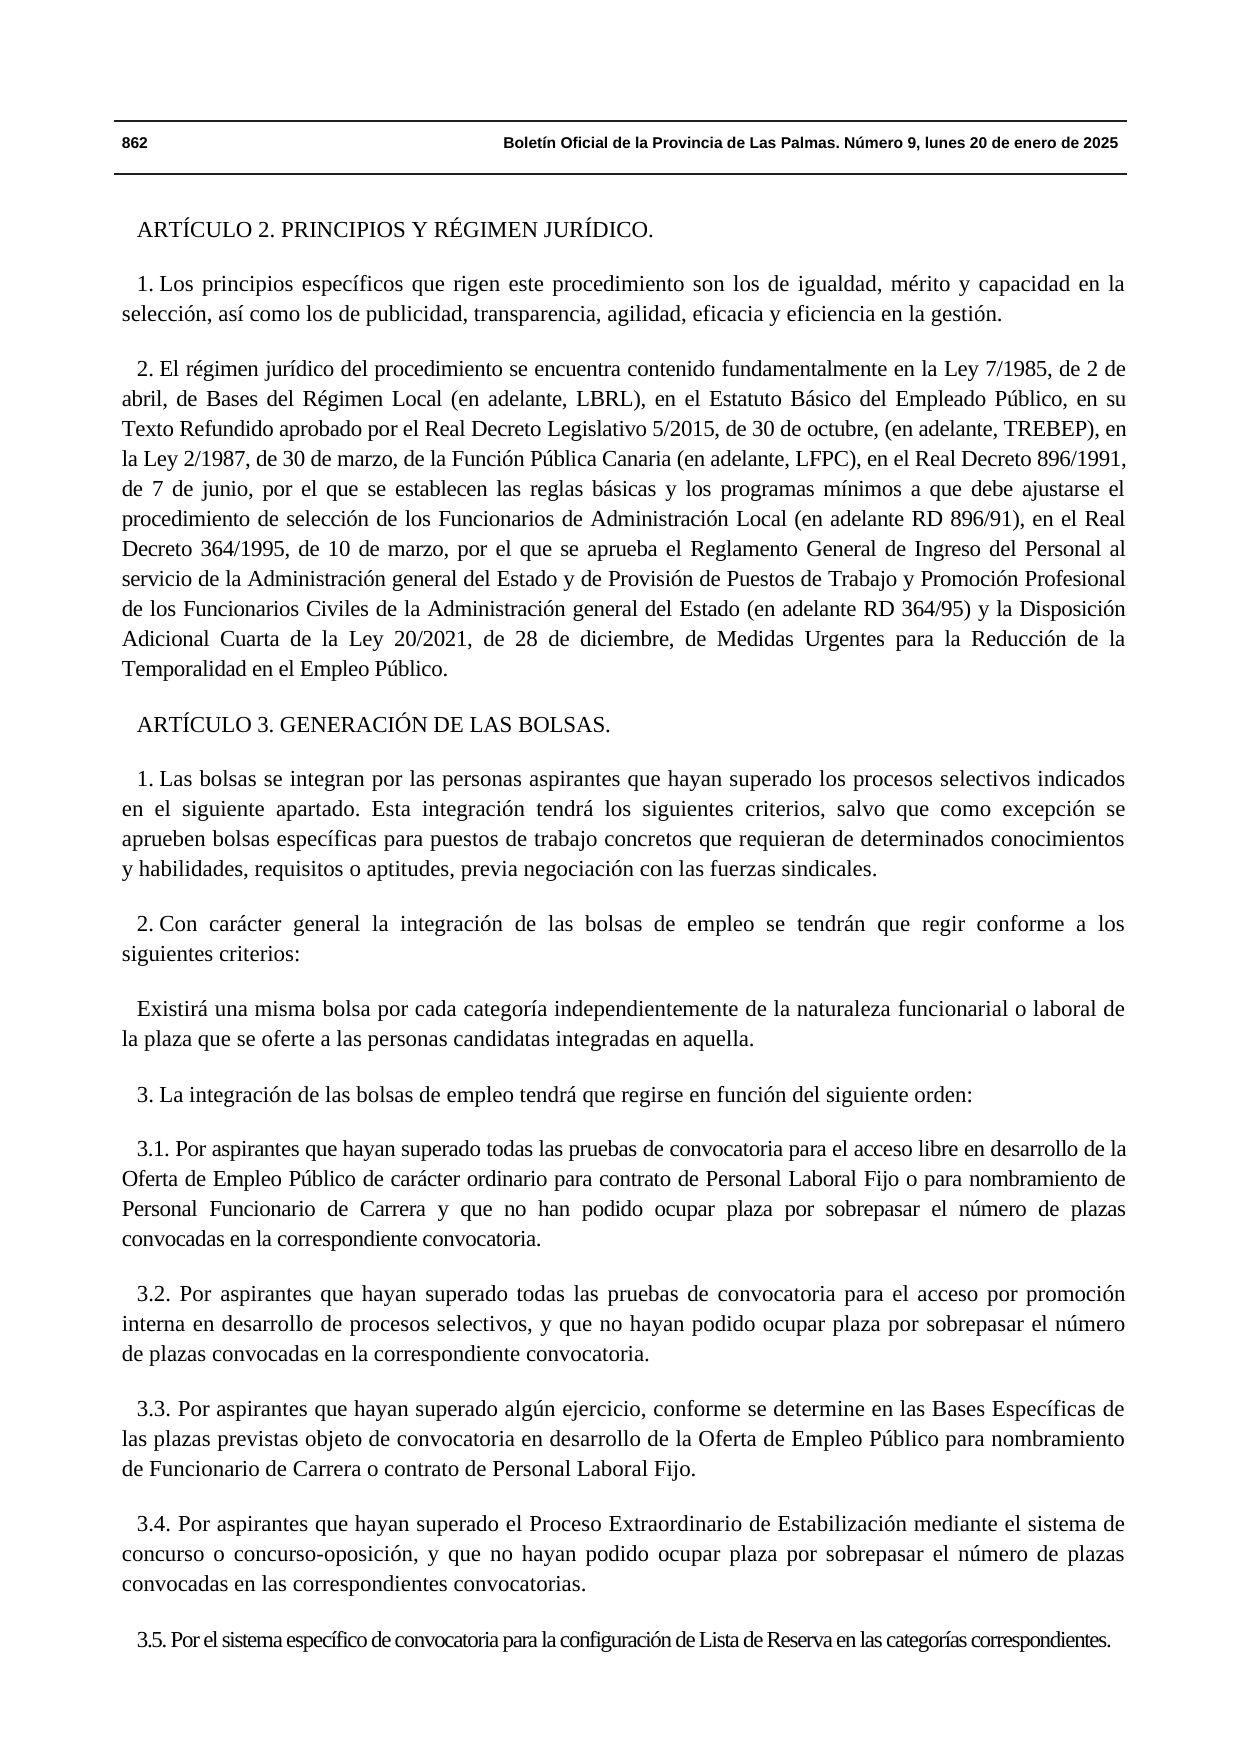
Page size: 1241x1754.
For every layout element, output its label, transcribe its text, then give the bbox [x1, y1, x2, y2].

text Existirá una misma bolsa por cada categoría independientemente de la naturaleza funcionarial o laboral de la plaza que se oferte a las personas candidatas integradas en aquella. [122, 992, 1127, 1053]
text 3.4. Por aspirantes que hayan superado el Proceso Extraordinario de Estabilización mediante el sistema de concurso o concurso-oposición, y que no hayan podido ocupar plaza por sobrepasar el número de plazas convocadas en las correspondientes convocatorias. [122, 1508, 1127, 1598]
list Con carácter general la integración de las bolsas de empleo se tendrán que regir conforme a los siguientes criterios: [122, 907, 1127, 967]
list Los principios específicos que rigen este procedimiento son los de igualdad, mérito y capacidad en la selección, así como los de publicidad, transparencia, agilidad, eficacia y eficiencia en la gestión. [122, 267, 1127, 327]
text 3.2. Por aspirantes que hayan superado todas las pruebas de convocatoria para el acceso por promoción interna en desarrollo de procesos selectivos, y que no hayan podido ocupar plaza por sobrepasar el número de plazas convocadas en la correspondiente convocatoria. [122, 1278, 1127, 1368]
list La integración de las bolsas de empleo tendrá que regirse en función del siguiente orden: [122, 1082, 1127, 1108]
text 862 Boletín Oficial de la Provincia de Las Palmas. Número 9, lunes 20 de enero de 2025 [122, 135, 1127, 152]
text ARTÍCULO 2. PRINCIPIOS Y RÉGIMEN JURÍDICO. [137, 216, 1127, 242]
list Las bolsas se integran por las personas aspirantes que hayan superado los procesos selectivos indicados en el siguiente apartado. Esta integración tendrá los siguientes criterios, salvo que como excepción se aprueben bolsas específicas para puestos de trabajo concretos que requieran de determinados conocimientos y habilidades, requisitos o aptitudes, previa negociación con las fuerzas sindicales. [122, 762, 1127, 882]
text 3.1. Por aspirantes que hayan superado todas las pruebas de convocatoria para el acceso libre en desarrollo de la Oferta de Empleo Público de carácter ordinario para contrato de Personal Laboral Fijo o para nombramiento de Personal Funcionario de Carrera y que no han podido ocupar plaza por sobrepasar el número de plazas convocadas en la correspondiente convocatoria. [122, 1133, 1127, 1253]
text 3.5. Por el sistema específico de convocatoria para la configuración de Lista de Reserva en las categorías correspondientes. [137, 1627, 1127, 1653]
text ARTÍCULO 3. GENERACIÓN DE LAS BOLSAS. [137, 711, 1127, 737]
list El régimen jurídico del procedimiento se encuentra contenido fundamentalmente en la Ley 7/1985, de 2 de abril, de Bases del Régimen Local (en adelante, LBRL), en el Estatuto Básico del Empleado Público, en su Texto Refundido aprobado por el Real Decreto Legislativo 5/2015, de 30 de octubre, (en adelante, TREBEP), en la Ley 2/1987, de 30 de marzo, de la Función Pública Canaria (en adelante, LFPC), en el Real Decreto 896/1991, de 7 de junio, por el que se establecen las reglas básicas y los programas mínimos a que debe ajustarse el procedimiento de selección de los Funcionarios de Administración Local (en adelante RD 896/91), en el Real Decreto 364/1995, de 10 de marzo, por el que se aprueba el Reglamento General de Ingreso del Personal al servicio de la Administración general del Estado y de Provisión de Puestos de Trabajo y Promoción Profesional de los Funcionarios Civiles de la Administración general del Estado (en adelante RD 364/95) y la Disposición Adicional Cuarta de la Ley 20/2021, de 28 de diciembre, de Medidas Urgentes para la Reducción de la Temporalidad en el Empleo Público. [122, 352, 1127, 682]
text 3.3. Por aspirantes que hayan superado algún ejercicio, conforme se determine en las Bases Específicas de las plazas previstas objeto de convocatoria en desarrollo de la Oferta de Empleo Público para nombramiento de Funcionario de Carrera o contrato de Personal Laboral Fijo. [122, 1393, 1127, 1483]
